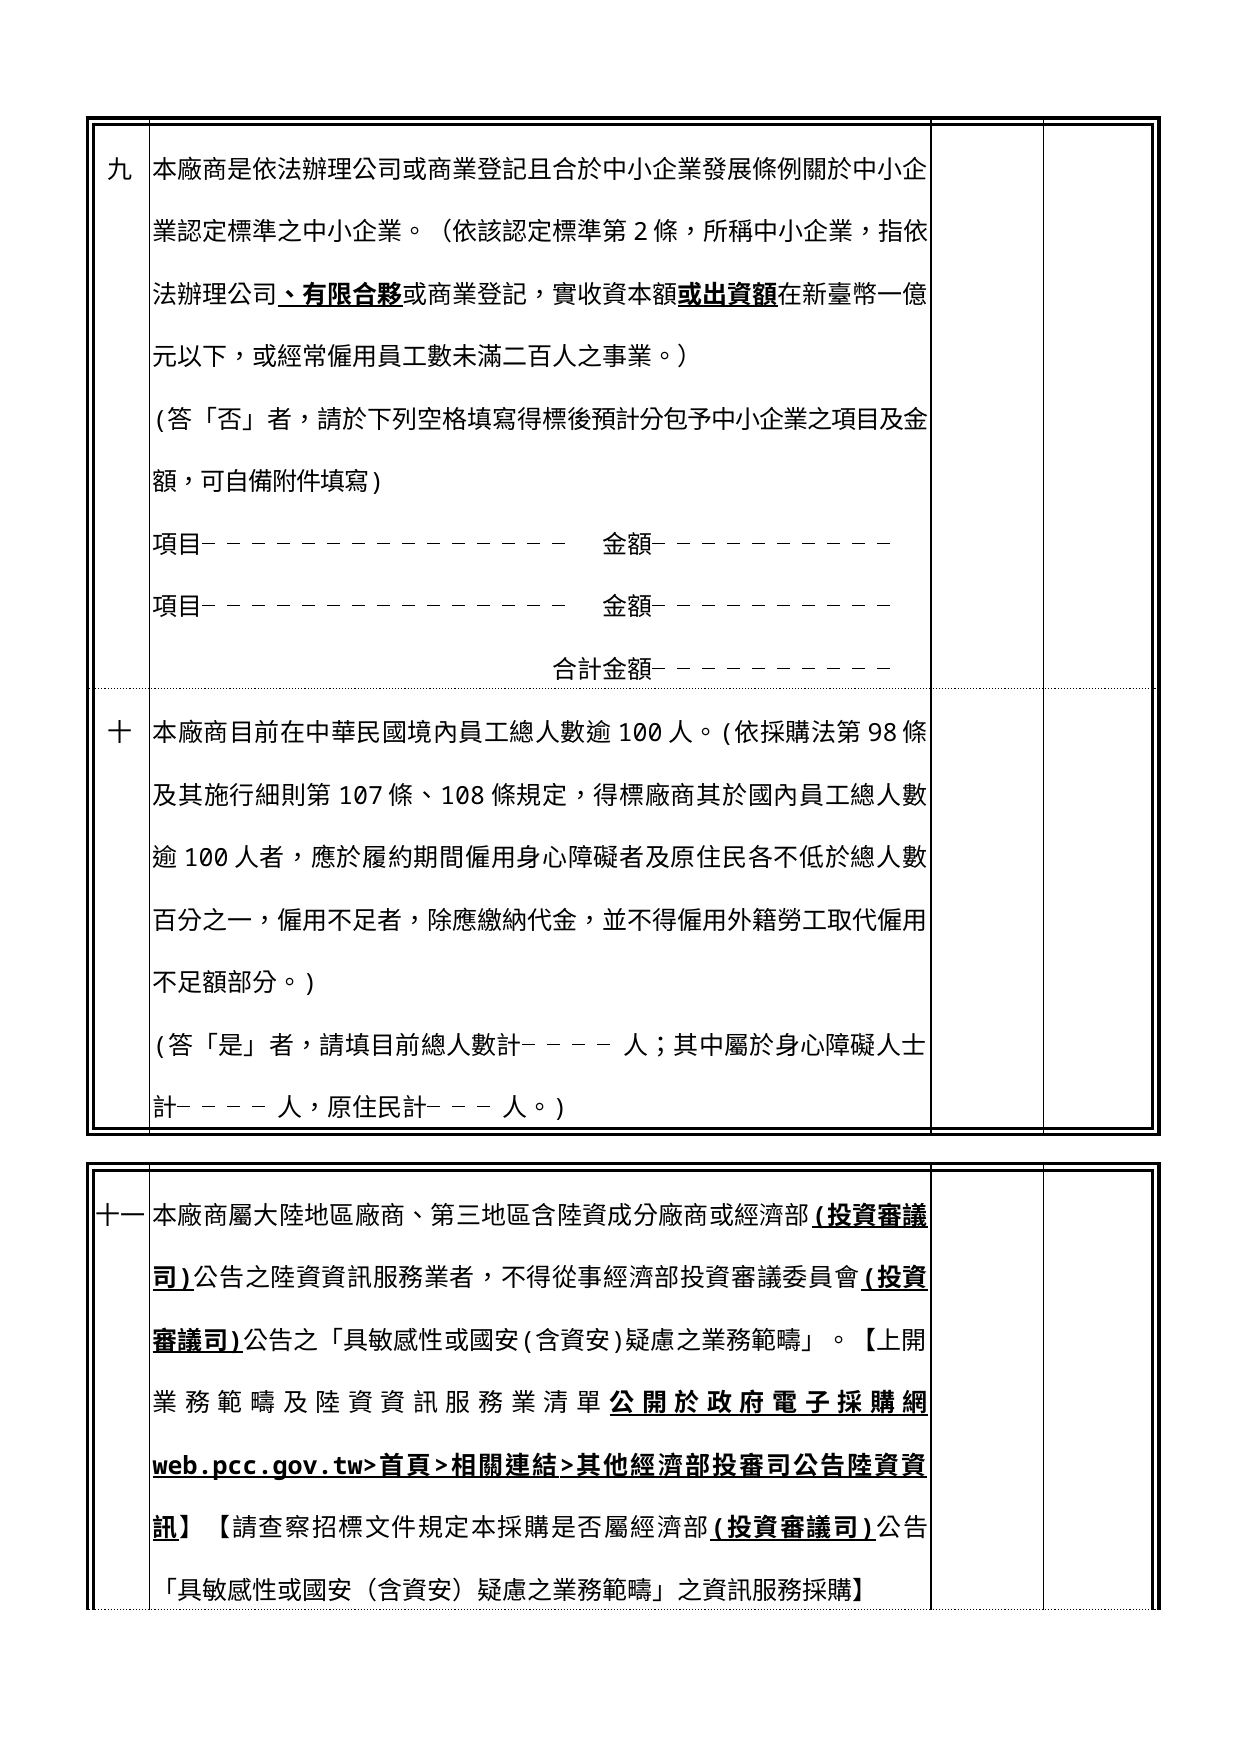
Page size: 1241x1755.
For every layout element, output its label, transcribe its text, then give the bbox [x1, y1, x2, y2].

table_header [932, 1172, 1043, 1609]
table_cell [1044, 688, 1151, 1127]
table_header 十一 [90, 1165, 149, 1609]
table_header 本廠商是依法辦理公司或商業登記且合於中小企業發展條例關於中小企業認定標準之中小企業。（依該認定標準第2條，所稱中小企業，指依法辦理公司、有限合夥或商業登記，實收資本額或出資額在新臺幣一億元以下，或經常僱用員工數未滿二百人之事業。） (答「否」者，請於下列空格填寫得標後預計分包予中小企業之項目及金額，可自備附件填寫) 項目╴╴╴╴╴╴╴╴╴╴╴╴╴╴╴ 金額╴╴╴╴╴╴╴╴╴╴ 項目╴╴╴╴╴╴╴╴╴╴╴╴╴╴╴ 金額╴╴╴╴╴╴╴╴╴╴ 合計金額╴╴╴╴╴╴╴╴╴╴ [150, 126, 930, 688]
table_cell [932, 688, 1043, 1127]
table_header [1044, 1165, 1156, 1609]
table_header [932, 1165, 1043, 1169]
table_cell 十 [95, 688, 149, 1127]
table_header [932, 126, 1043, 688]
table_header 本廠商屬大陸地區廠商、第三地區含陸資成分廠商或經濟部(投資審議司)公告之陸資資訊服務業者，不得從事經濟部投資審議委員會(投資審議司)公告之「具敏感性或國安(含資安)疑慮之業務範疇」。【上開業務範疇及陸資資訊服務業清單公開於政府電子採購網web.pcc.gov.tw>首頁>相關連結>其他經濟部投審司公告陸資資訊】【請查察招標文件規定本採購是否屬經濟部(投資審議司)公告「具敏感性或國安（含資安）疑慮之業務範疇」之資訊服務採購】 [150, 1172, 930, 1609]
table_header [1044, 120, 1156, 688]
table_header [1044, 1172, 1151, 1609]
table_cell 本廠商目前在中華民國境內員工總人數逾100人。(依採購法第98條及其施行細則第107條、108條規定，得標廠商其於國內員工總人數逾100人者，應於履約期間僱用身心障礙者及原住民各不低於總人數百分之一，僱用不足者，除應繳納代金，並不得僱用外籍勞工取代僱用不足額部分。) (答「是」者，請填目前總人數計╴╴╴╴人；其中屬於身心障礙人士計╴╴╴╴人，原住民計╴╴╴人。) [150, 688, 930, 1127]
table_header [1044, 126, 1151, 688]
table_header 九 [90, 120, 149, 688]
